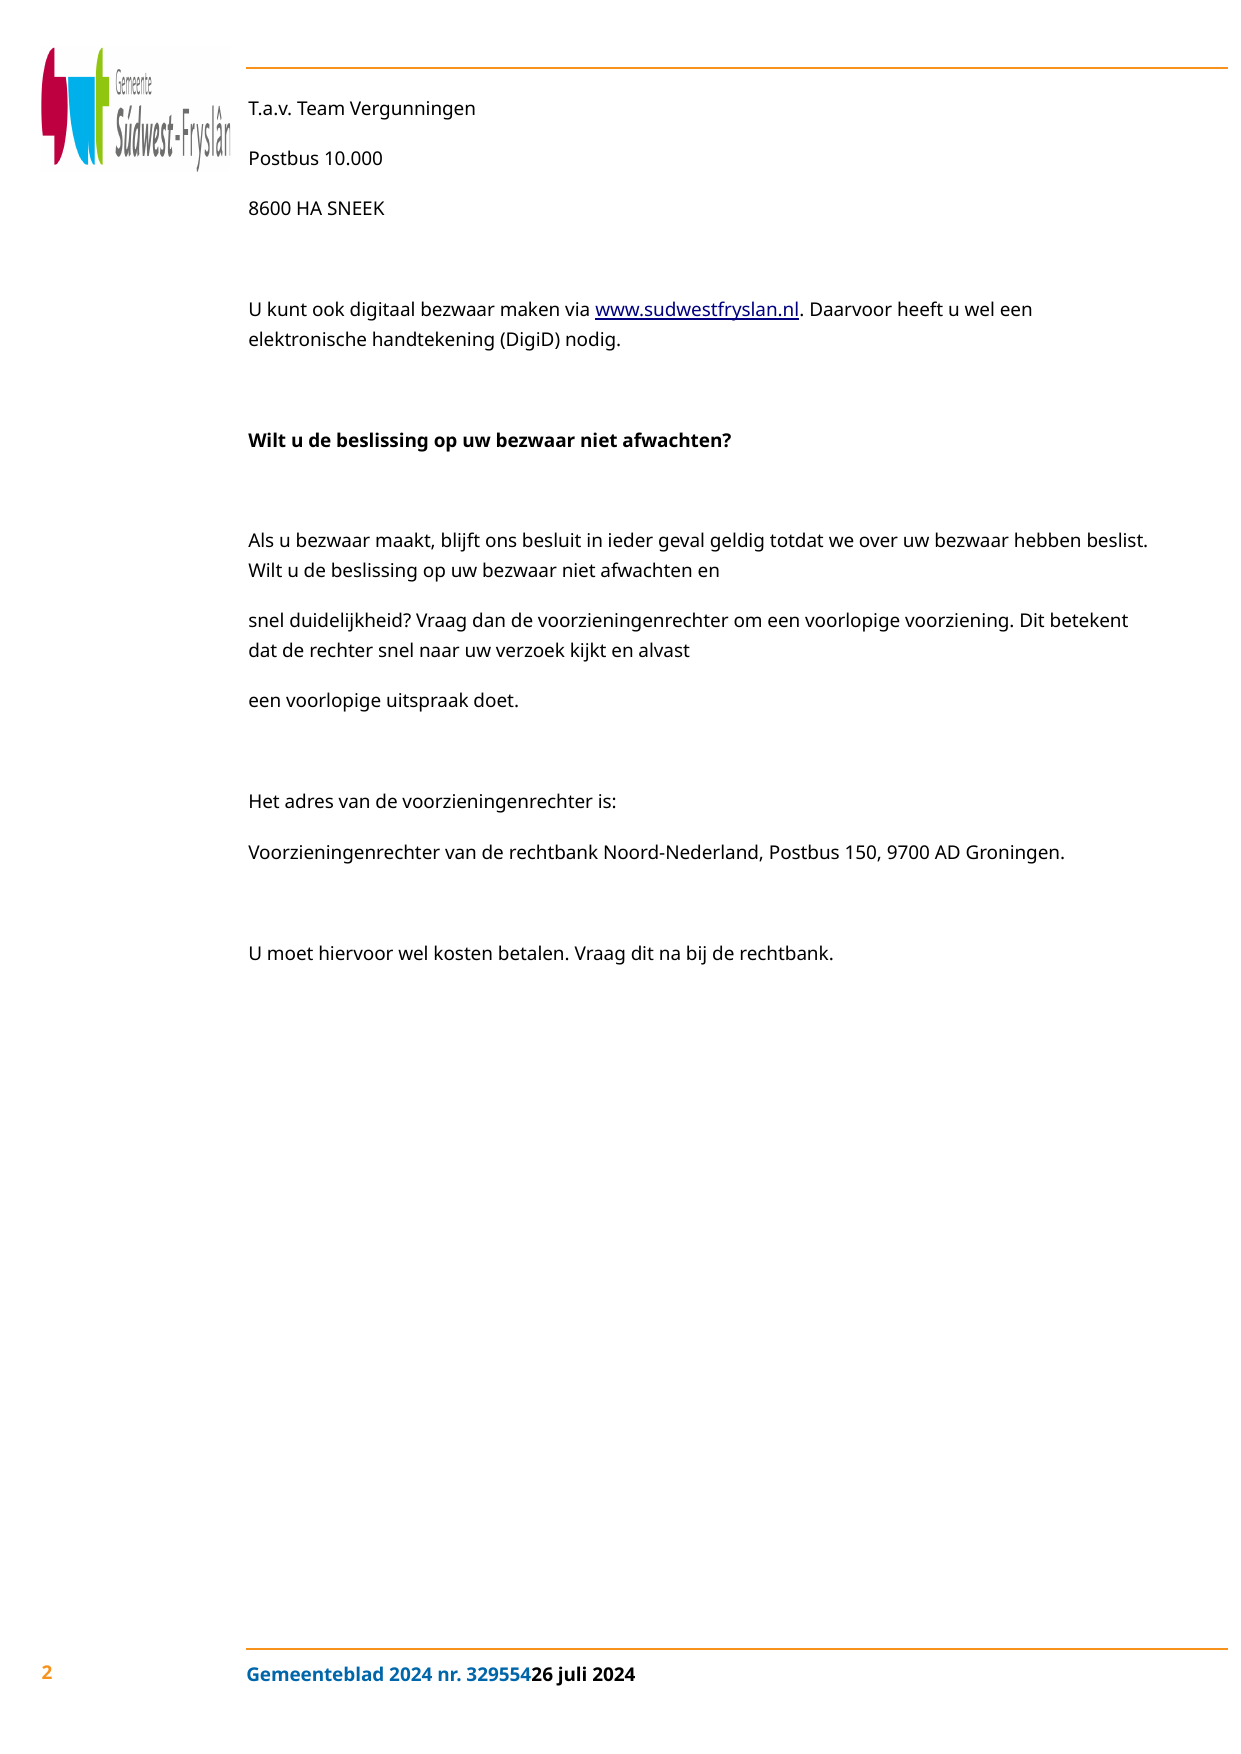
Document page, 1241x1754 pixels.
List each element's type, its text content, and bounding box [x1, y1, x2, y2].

text 8600 HA SNEEK [248, 196, 1152, 221]
picture [41, 47, 231, 172]
text U kunt ook digitaal bezwaar maken via www.sudwestfryslan.nl. Daarvoor heeft u wel een elektronische handtekening (DigiD) nodig. [248, 296, 1152, 352]
text Als u bezwaar maakt, blijft ons besluit in ieder geval geldig totdat we over uw bezwaar hebben beslist. Wilt u de beslissing op uw bezwaar niet afwachten en [248, 528, 1152, 583]
text U moet hiervoor wel kosten betalen. Vraag dit na bij de rechtbank. [248, 940, 1152, 966]
text Het adres van de voorzieningenrechter is: [248, 788, 1152, 814]
text snel duidelijkheid? Vraag dan de voorzieningenrechter om een voorlopige voorziening. Dit betekent dat de rechter snel naar uw verzoek kijkt en alvast [248, 608, 1152, 663]
text een voorlopige uitspraak doet. [248, 688, 1152, 713]
text Postbus 10.000 [248, 145, 1152, 171]
text Wilt u de beslissing op uw bezwaar niet afwachten? [248, 427, 1152, 453]
text Voorzieningenrechter van de rechtbank Noord-Nederland, Postbus 150, 9700 AD Groningen. [248, 839, 1152, 865]
text T.a.v. Team Vergunningen [248, 95, 1152, 121]
